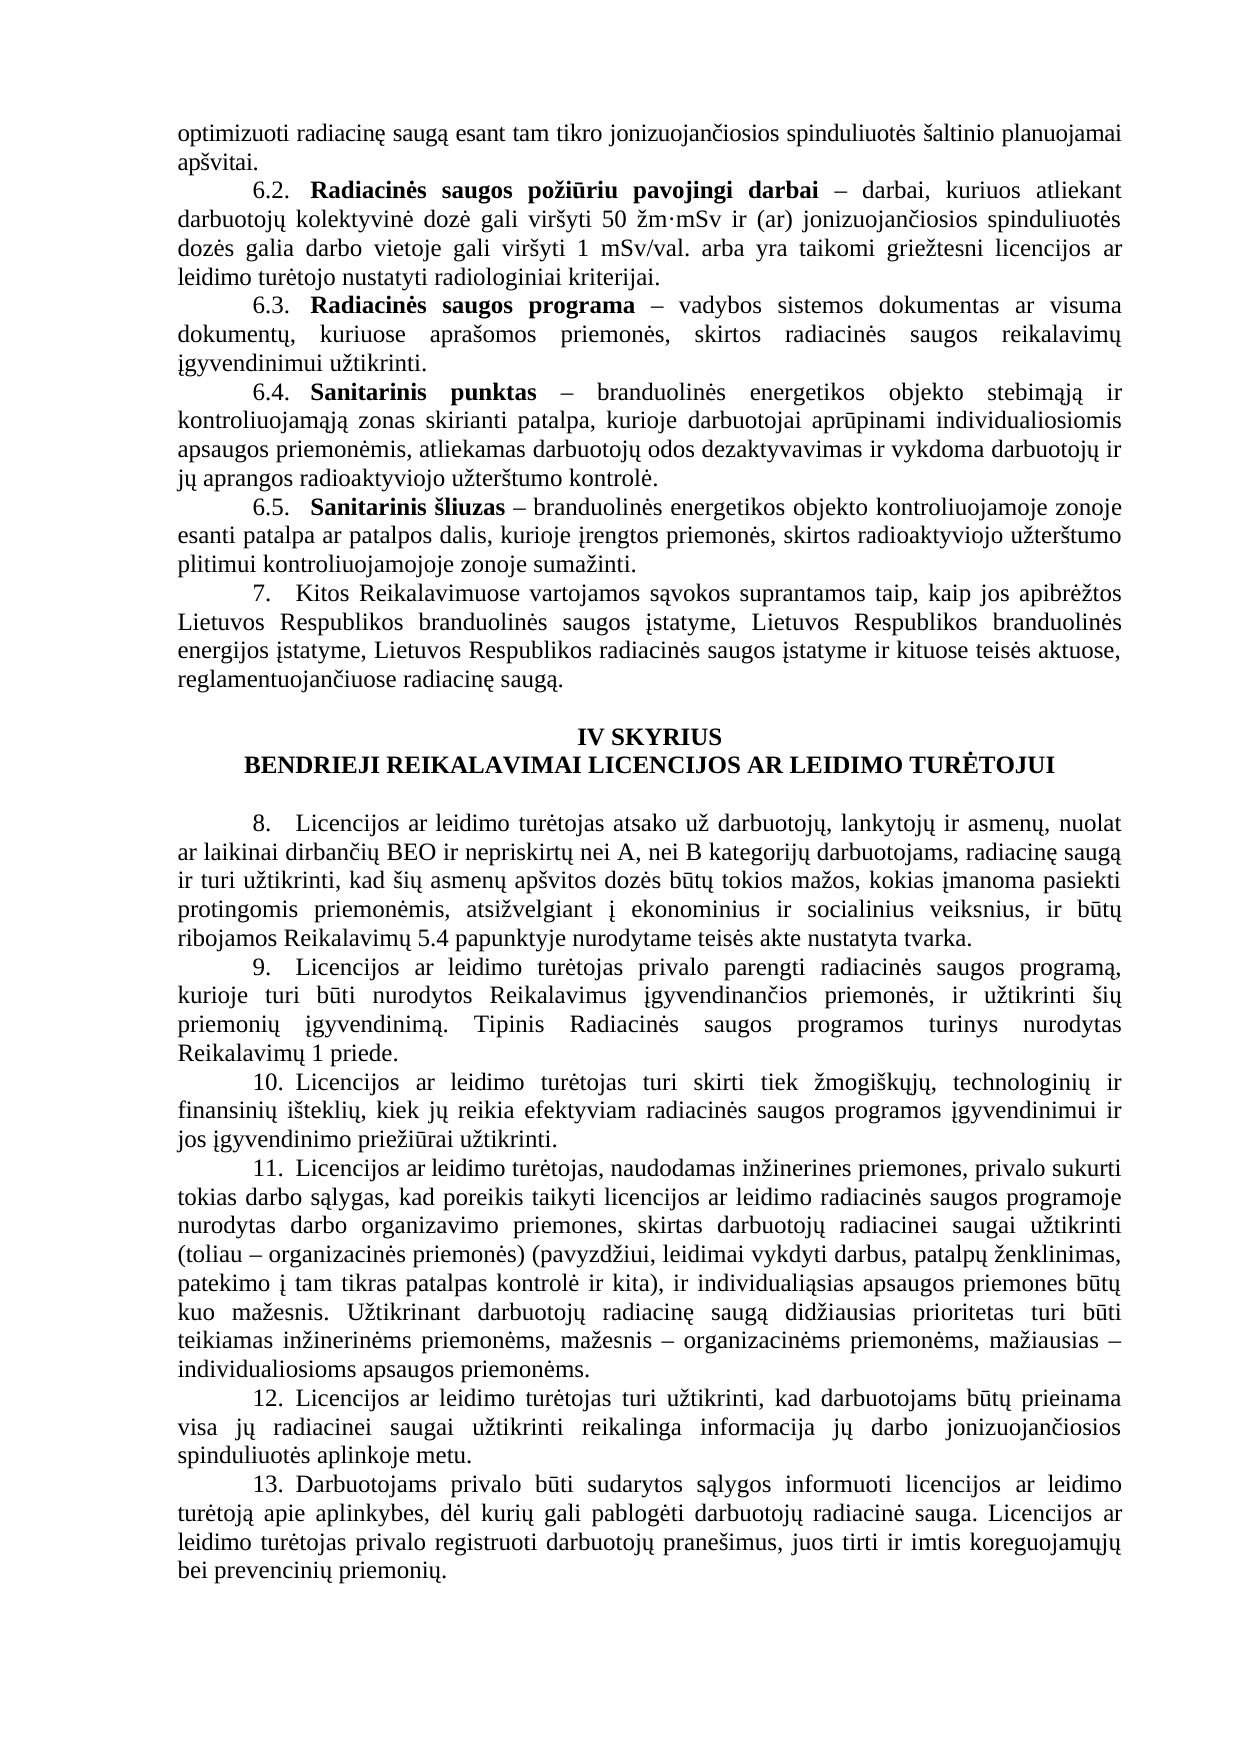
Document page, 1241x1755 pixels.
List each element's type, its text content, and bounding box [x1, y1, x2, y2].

text optimizuoti radiacinę saugą esant tam tikro jonizuojančiosios spinduliuotės šaltinio planuojamai apšvitai. [177, 118, 1122, 176]
text 7. Kitos Reikalavimuose vartojamos sąvokos suprantamos taip, kaip jos apibrėžtos Lietuvos Respublikos branduolinės saugos įstatyme, Lietuvos Respublikos branduolinės energijos įstatyme, Lietuvos Respublikos radiacinės saugos įstatyme ir kituose teisės aktuose, reglamentuojančiuose radiacinę saugą. [177, 578, 1122, 693]
text 9. Licencijos ar leidimo turėtojas privalo parengti radiacinės saugos programą, kurioje turi būti nurodytos Reikalavimus įgyvendinančios priemonės, ir užtikrinti šių priemonių įgyvendinimą. Tipinis Radiacinės saugos programos turinys nurodytas Reikalavimų 1 priede. [177, 952, 1122, 1067]
text 13. Darbuotojams privalo būti sudarytos sąlygos informuoti licencijos ar leidimo turėtoją apie aplinkybes, dėl kurių gali pablogėti darbuotojų radiacinė sauga. Licencijos ar leidimo turėtojas privalo registruoti darbuotojų pranešimus, juos tirti ir imtis koreguojamųjų bei prevencinių priemonių. [177, 1469, 1122, 1584]
text iV SKYRIUS [177, 722, 1122, 751]
text BENDRIEJI REIKALAVIMAI LICENCIJOS AR LEIDIMO TURĖTOJUI [177, 751, 1122, 779]
text 6.4. Sanitarinis punktas – branduolinės energetikos objekto stebimąją ir kontroliuojamąją zonas skirianti patalpa, kurioje darbuotojai aprūpinami individualiosiomis apsaugos priemonėmis, atliekamas darbuotojų odos dezaktyvavimas ir vykdoma darbuotojų ir jų aprangos radioaktyviojo užterštumo kontrolė. [177, 377, 1122, 492]
text 8. Licencijos ar leidimo turėtojas atsako už darbuotojų, lankytojų ir asmenų, nuolat ar laikinai dirbančių BEO ir nepriskirtų nei A, nei B kategorijų darbuotojams, radiacinę saugą ir turi užtikrinti, kad šių asmenų apšvitos dozės būtų tokios mažos, kokias įmanoma pasiekti protingomis priemonėmis, atsižvelgiant į ekonominius ir socialinius veiksnius, ir būtų ribojamos Reikalavimų 5.4 papunktyje nurodytame teisės akte nustatyta tvarka. [177, 808, 1122, 952]
text 6.2. Radiacinės saugos požiūriu pavojingi darbai – darbai, kuriuos atliekant darbuotojų kolektyvinė dozė gali viršyti 50 žm·mSv ir (ar) jonizuojančiosios spinduliuotės dozės galia darbo vietoje gali viršyti 1 mSv/val. arba yra taikomi griežtesni licencijos ar leidimo turėtojo nustatyti radiologiniai kriterijai. [177, 176, 1122, 291]
text 6.5. Sanitarinis šliuzas – branduolinės energetikos objekto kontroliuojamoje zonoje esanti patalpa ar patalpos dalis, kurioje įrengtos priemonės, skirtos radioaktyviojo užterštumo plitimui kontroliuojamojoje zonoje sumažinti. [177, 492, 1122, 578]
text 12. Licencijos ar leidimo turėtojas turi užtikrinti, kad darbuotojams būtų prieinama visa jų radiacinei saugai užtikrinti reikalinga informacija jų darbo jonizuojančiosios spinduliuotės aplinkoje metu. [177, 1383, 1122, 1469]
text 10. Licencijos ar leidimo turėtojas turi skirti tiek žmogiškųjų, technologinių ir finansinių išteklių, kiek jų reikia efektyviam radiacinės saugos programos įgyvendinimui ir jos įgyvendinimo priežiūrai užtikrinti. [177, 1067, 1122, 1153]
text 6.3. Radiacinės saugos programa – vadybos sistemos dokumentas ar visuma dokumentų, kuriuose aprašomos priemonės, skirtos radiacinės saugos reikalavimų įgyvendinimui užtikrinti. [177, 291, 1122, 377]
text 11. Licencijos ar leidimo turėtojas, naudodamas inžinerines priemones, privalo sukurti tokias darbo sąlygas, kad poreikis taikyti licencijos ar leidimo radiacinės saugos programoje nurodytas darbo organizavimo priemones, skirtas darbuotojų radiacinei saugai užtikrinti (toliau – organizacinės priemonės) (pavyzdžiui, leidimai vykdyti darbus, patalpų ženklinimas, patekimo į tam tikras patalpas kontrolė ir kita), ir individualiąsias apsaugos priemones būtų kuo mažesnis. Užtikrinant darbuotojų radiacinę saugą didžiausias prioritetas turi būti teikiamas inžinerinėms priemonėms, mažesnis – organizacinėms priemonėms, mažiausias – individualiosioms apsaugos priemonėms. [177, 1153, 1122, 1383]
